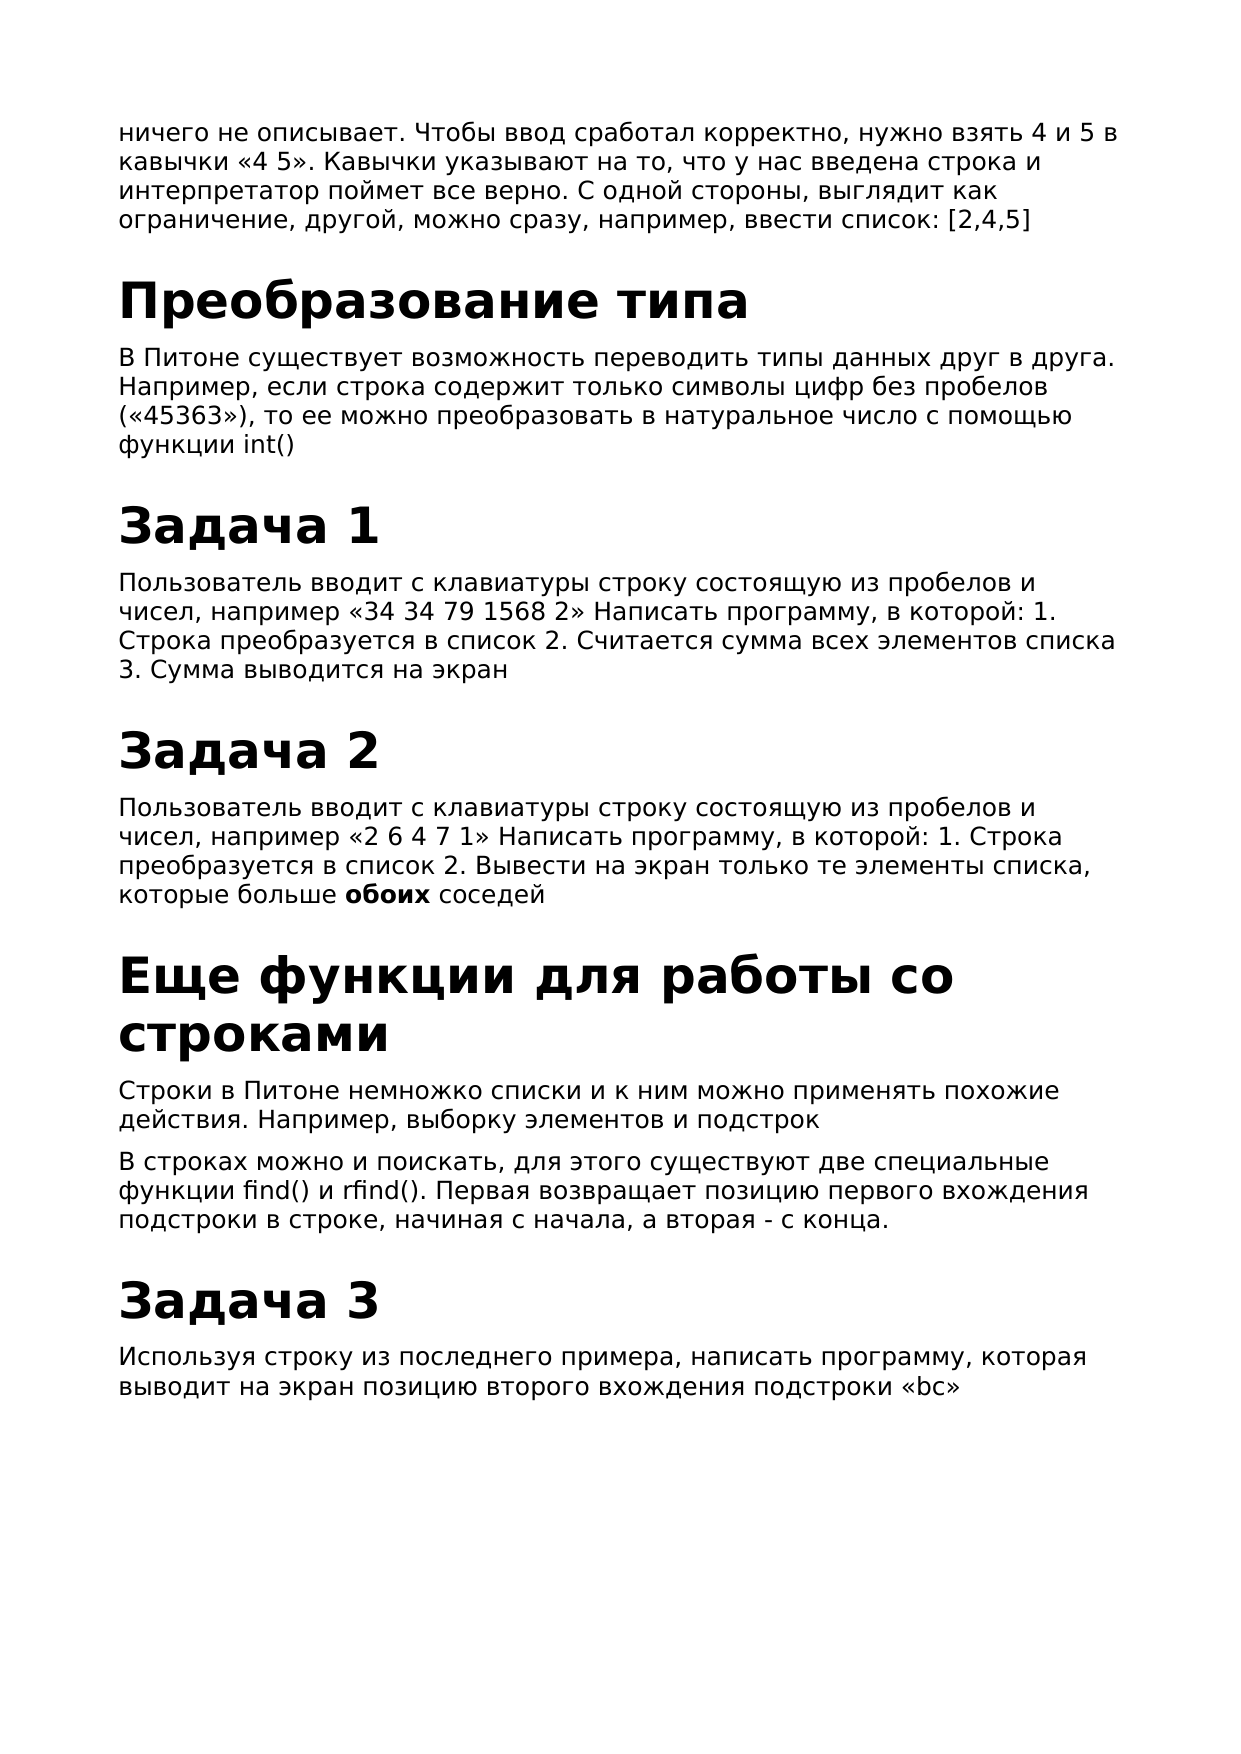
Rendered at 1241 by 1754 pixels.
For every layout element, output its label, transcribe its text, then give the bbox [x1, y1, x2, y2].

subtitle Задача 3 [118, 1272, 1122, 1330]
text Используя строку из последнего примера, написать программу, которая выводит на экран позицию второго вхождения подстроки «bc» [118, 1342, 1122, 1401]
subtitle Задача 2 [118, 722, 1122, 780]
subtitle Еще функции для работы со строками [118, 947, 1122, 1063]
text В Питоне существует возможность переводить типы данных друг в друга. Например, если строка содержит только символы цифр без пробелов («45363»), то ее можно преобразовать в натуральное число с помощью функции int() [118, 343, 1122, 460]
text Пользователь вводит с клавиатуры строку состоящую из пробелов и чисел, например «34 34 79 1568 2» Написать программу, в которой: 1. Строка преобразуется в список 2. Считается сумма всех элементов списка 3. Сумма выводится на экран [118, 568, 1122, 684]
text В строках можно и поискать, для этого существуют две специальные функции find() и rfind(). Первая возвращает позицию первого вхождения подстроки в строке, начиная с начала, а вторая - с конца. [118, 1147, 1122, 1234]
text Пользователь вводит с клавиатуры строку состоящую из пробелов и чисел, например «2 6 4 7 1» Написать программу, в которой: 1. Строка преобразуется в список 2. Вывести на экран только те элементы списка, которые больше обоих соседей [118, 793, 1122, 909]
subtitle Преобразование типа [118, 272, 1122, 331]
text ничего не описывает. Чтобы ввод сработал корректно, нужно взять 4 и 5 в кавычки «4 5». Кавычки указывают на то, что у нас введена строка и интерпретатор поймет все верно. С одной стороны, выглядит как ограничение, другой, можно сразу, например, ввести список: [2,4,5] [118, 118, 1122, 235]
text Строки в Питоне немножко списки и к ним можно применять похожие действия. Например, выборку элементов и подстрок [118, 1076, 1122, 1134]
subtitle Задача 1 [118, 497, 1122, 555]
